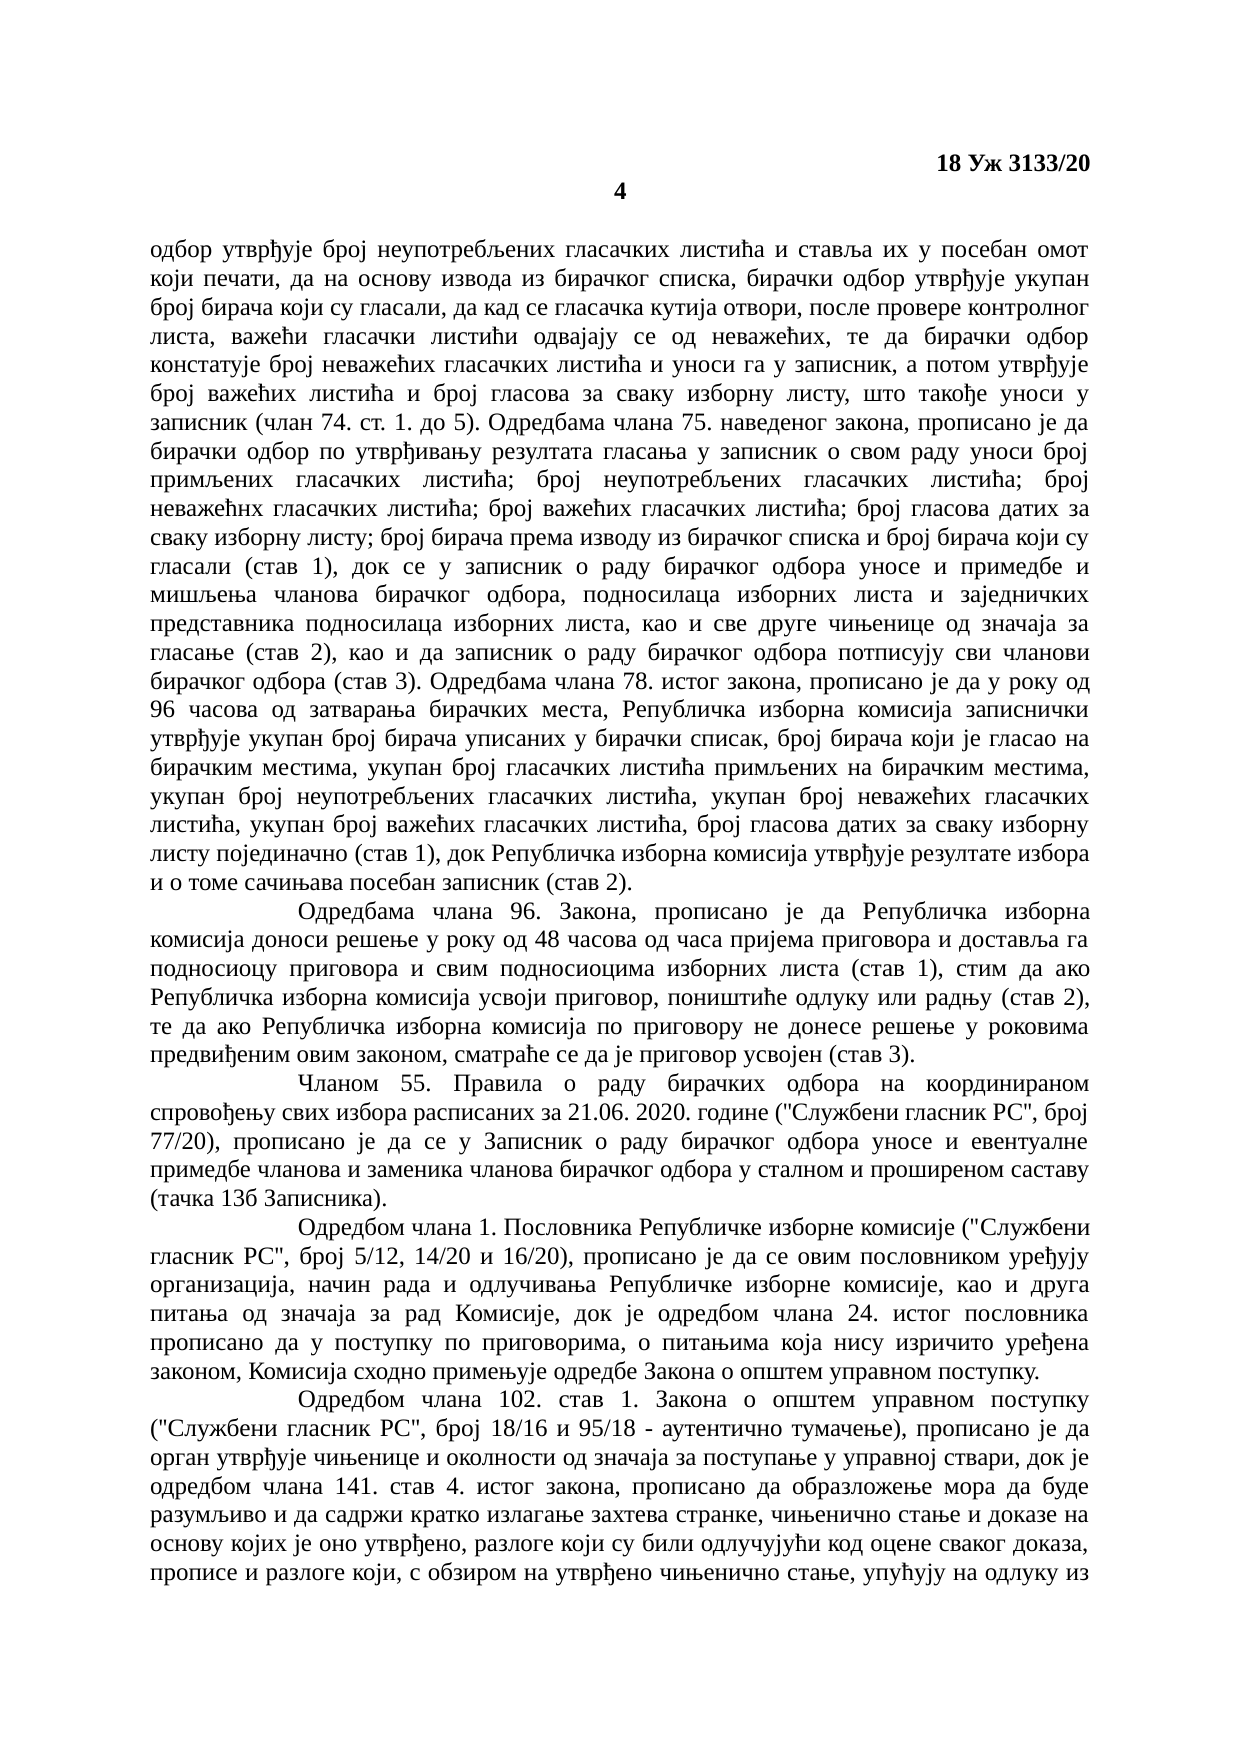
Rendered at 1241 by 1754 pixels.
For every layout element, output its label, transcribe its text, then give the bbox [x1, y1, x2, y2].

text одбор утврђује број неупотребљених гласачких листића и ставља их у посебан омот који печати, да на основу извода из бирачког списка, бирачки одбор утврђује укупан број бирача који су гласали, да кад се гласачка кутија отвори, после провере контролног листа, важећи гласачки листићи одвајају се од неважећих, те да бирачки одбор констатује број неважећих гласачких листића и уноси га у записник, а потом утврђује број важећих листића и број гласова за сваку изборну листу, што такође уноси у записник (члан 74. ст. 1. до 5). Одредбама члана 75. наведеног закона, прописано је да бирачки одбор по утврђивању резултата гласања у записник о свом раду уноси број примљених гласачких листића; број неупотребљених гласачких листића; број неважећнх гласачких листића; број важећих гласачких листића; број гласова датих за сваку изборну листу; број бирача према изводу из бирачког списка и број бирача који су гласали (став 1), док се у записник о раду бирачког одбора уносе и примедбе и мишљења чланова бирачког одбора, подносилаца изборних листа и заједничких представника подносилаца изборних листа, као и све друге чињенице од значаја за гласање (став 2), као и да записник о раду бирачког одбора потписују сви чланови бирачког одбора (став 3). Одредбама члана 78. истог закона, прописано је да у року од 96 часова од затварања бирачких места, Републичка изборна комисија записнички утврђује укупан број бирача уписаних у бирачки списак, број бирача који је гласао на бирачким местима, укупан број гласачких листића примљених на бирачким местима, укупан број неупотребљених гласачких листића, укупан број неважећих гласачких листића, укупан број важећих гласачких листића, број гласова датих за сваку изборну листу појединачно (став 1), док Републичка изборна комисија утврђује резултате избора и о томе сачињава посебан записник (став 2). [150, 234, 1090, 896]
text Одредбом члана 1. Пословника Републичке изборне комисије (''Службени гласник РС'', број 5/12, 14/20 и 16/20), прописано је да се овим пословником уређују организација, начин рада и одлучивања Републичке изборне комисије, као и друга питања од значаја за рад Комисије, док је одредбом члана 24. истог пословника прописано да у поступку по приговорима, о питањима која нису изричито уређена законом, Комисија сходно примењује одредбе Закона о општем управном поступку. [150, 1212, 1090, 1384]
text Одредбом члана 102. став 1. Закона о општем управном поступку (''Службени гласник РС'', број 18/16 и 95/18 - аутентично тумачење), прописано је да орган утврђује чињенице и околности од значаја за поступање у управној ствари, док је одредбом члана 141. став 4. истог закона, прописано да образложење мора да буде разумљиво и да садржи кратко излагање захтева странке, чињенично стање и доказе на основу којих је оно утврђено, разлоге који су били одлучујући код оцене сваког доказа, прописе и разлоге који, с обзиром на утврђено чињенично стање, упућују на одлуку из [150, 1384, 1090, 1586]
text Чланом 55. Правила о раду бирачких одбора на координираном спровођењу свих избора расписаних за 21.06. 2020. године (''Службени гласник РС'', број 77/20), прописано је да се у Записник о раду бирачког одбора уносе и евентуалне примедбе чланова и заменика чланова бирачког одбора у сталном и проширеном саставу (тачка 13б Записника). [150, 1068, 1090, 1212]
text Одредбама члана 96. Закона, прописано је да Републичка изборна комисија доноси решење у року од 48 часова од часа пријема приговора и доставља га подносиоцу приговора и свим подносиоцима изборних листа (став 1), стим да ако Републичка изборна комисија усвоји приговор, поништиће одлуку или радњу (став 2), те да ако Републичка изборна комисија по приговору не донесе решење у роковима предвиђеним овим законом, сматраће се да је приговор усвојен (став 3). [150, 896, 1090, 1068]
